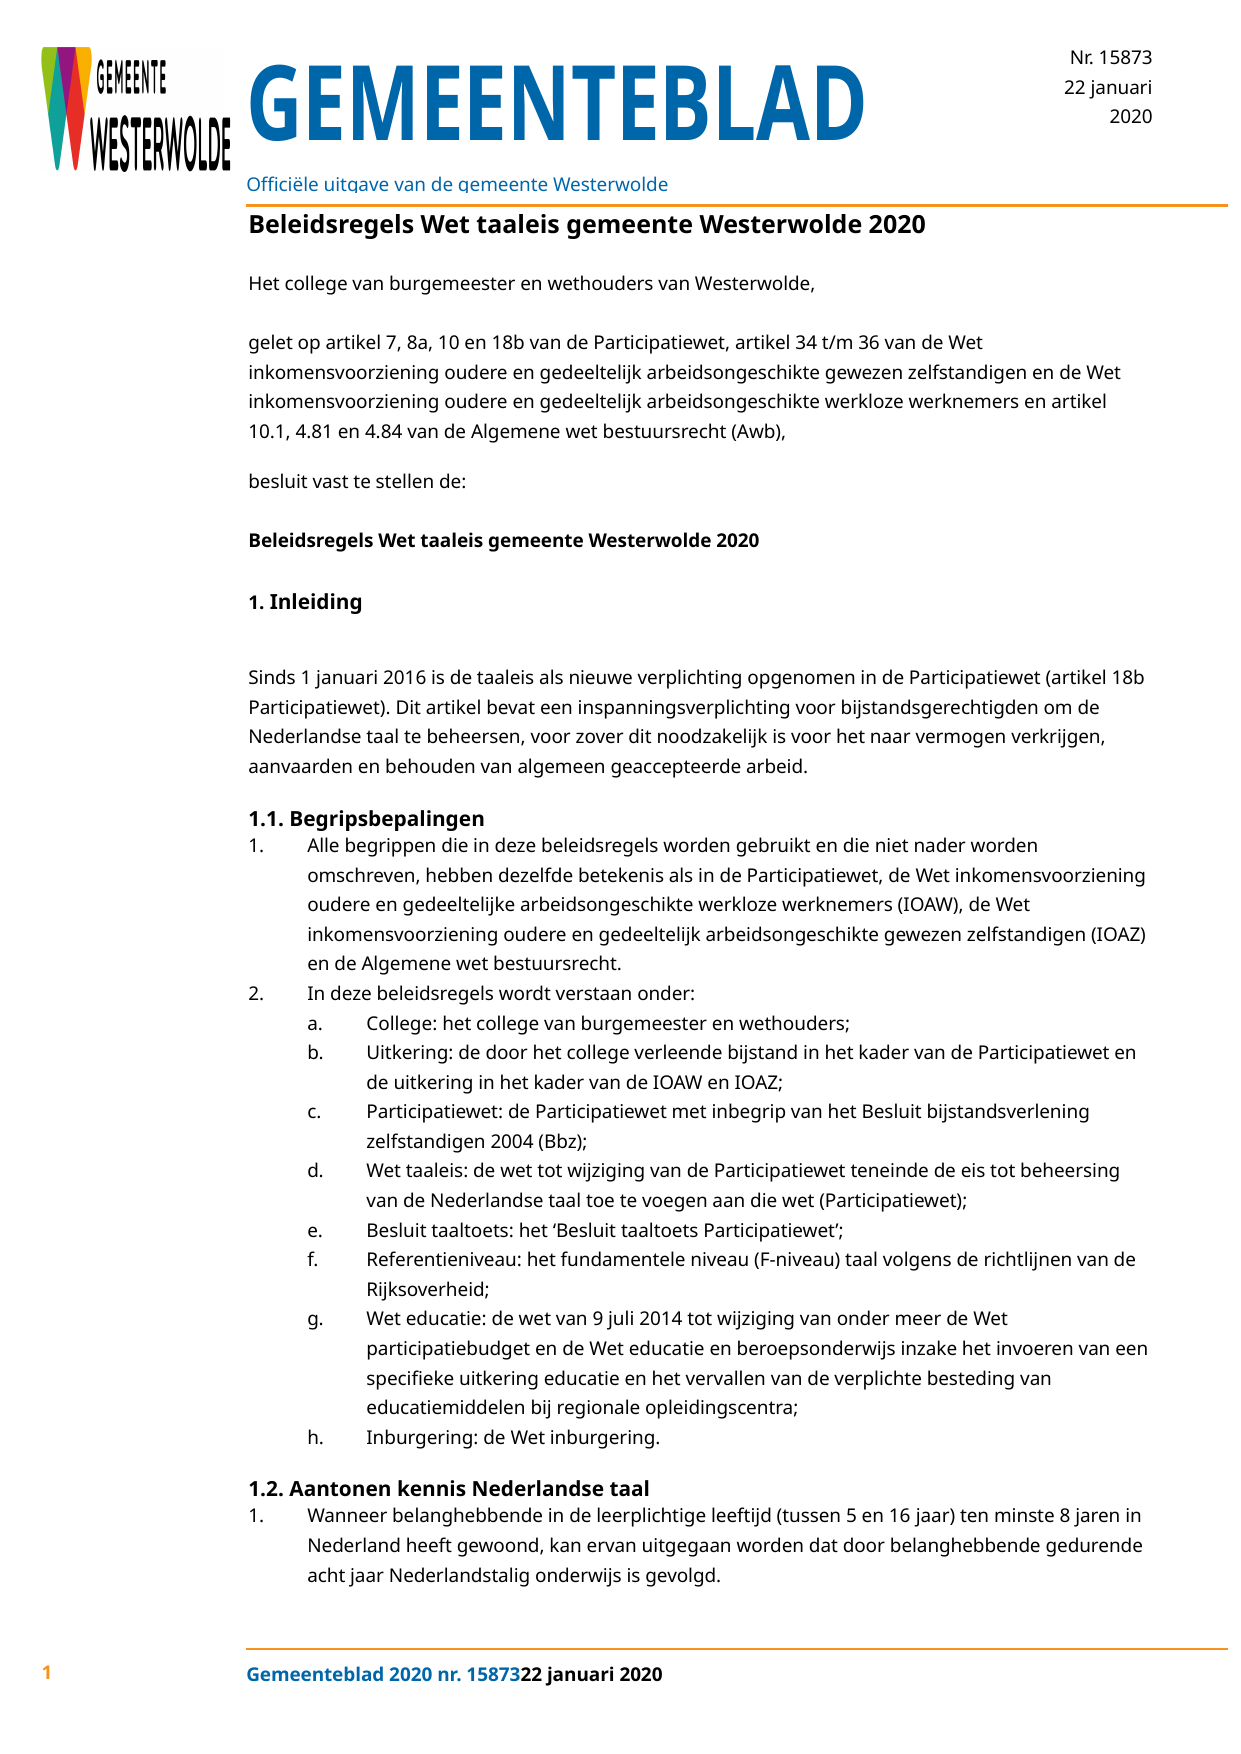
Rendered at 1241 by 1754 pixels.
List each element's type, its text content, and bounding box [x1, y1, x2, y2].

list Participatiewet: de Participatiewet met inbegrip van het Besluit bijstandsverlening zelfstandigen 2004 (Bbz); [307, 1098, 1152, 1154]
list College: het college van burgemeester en wethouders; [307, 1010, 1152, 1035]
text gelet op artikel 7, 8a, 10 en 18b van de Participatiewet, artikel 34 t/m 36 van de Wet inkomensvoorziening oudere en gedeeltelijk arbeidsongeschikte gewezen zelfstandigen en de Wet inkomensvoorziening oudere en gedeeltelijk arbeidsongeschikte werkloze werknemers en artikel 10.1, 4.81 en 4.84 van de Algemene wet bestuursrecht (Awb), [248, 329, 1152, 444]
text Beleidsregels Wet taaleis gemeente Westerwolde 2020 [248, 528, 1152, 553]
list Wet educatie: de wet van 9 juli 2014 tot wijziging van onder meer de Wet participatiebudget en de Wet educatie en beroepsonderwijs inzake het invoeren van een specifieke uitkering educatie en het vervallen van de verplichte besteding van educatiemiddelen bij regionale opleidingscentra; [307, 1306, 1152, 1420]
list Wanneer belanghebbende in de leerplichtige leeftijd (tussen 5 en 16 jaar) ten minste 8 jaren in Nederland heeft gewoond, kan ervan uitgegaan worden dat door belanghebbende gedurende acht jaar Nederlandstalig onderwijs is gevolgd. [248, 1503, 1152, 1588]
list In deze beleidsregels wordt verstaan onder: [248, 980, 1152, 1006]
list Wet taaleis: de wet tot wijziging van de Participatiewet teneinde de eis tot beheersing van de Nederlandse taal toe te voegen aan die wet (Participatiewet); [307, 1158, 1152, 1213]
text Sinds 1 januari 2016 is de taaleis als nieuwe verplichting opgenomen in de Participatiewet (artikel 18b Participatiewet). Dit artikel bevat een inspanningsverplichting voor bijstandsgerechtigden om de Nederlandse taal te beheersen, voor zover dit noodzakelijk is voor het naar vermogen verkrijgen, aanvaarden en behouden van algemeen geaccepteerde arbeid. [248, 664, 1152, 779]
text 1.2. Aantonen kennis Nederlandse taal [248, 1474, 1152, 1503]
list Alle begrippen die in deze beleidsregels worden gebruikt en die niet nader worden omschreven, hebben dezelfde betekenis als in de Participatiewet, de Wet inkomensvoorziening oudere en gedeeltelijke arbeidsongeschikte werkloze werknemers (IOAW), de Wet inkomensvoorziening oudere en gedeeltelijk arbeidsongeschikte gewezen zelfstandigen (IOAZ) en de Algemene wet bestuursrecht. [248, 832, 1152, 976]
text 1.1. Begripsbepalingen [248, 804, 1152, 832]
picture [41, 47, 231, 172]
list Inburgering: de Wet inburgering. [307, 1424, 1152, 1449]
list Uitkering: de door het college verleende bijstand in het kader van de Participatiewet en de uitkering in het kader van de IOAW en IOAZ; [307, 1039, 1152, 1094]
text besluit vast te stellen de: [248, 468, 1152, 494]
list Referentieniveau: het fundamentele niveau (F-niveau) taal volgens de richtlijnen van de Rijksoverheid; [307, 1246, 1152, 1302]
text 1. Inleiding [248, 587, 1152, 615]
list Besluit taaltoets: het ‘Besluit taaltoets Participatiewet’; [307, 1217, 1152, 1242]
text Beleidsregels Wet taaleis gemeente Westerwolde 2020 [248, 207, 1152, 241]
text Het college van burgemeester en wethouders van Westerwolde, [248, 270, 1152, 296]
